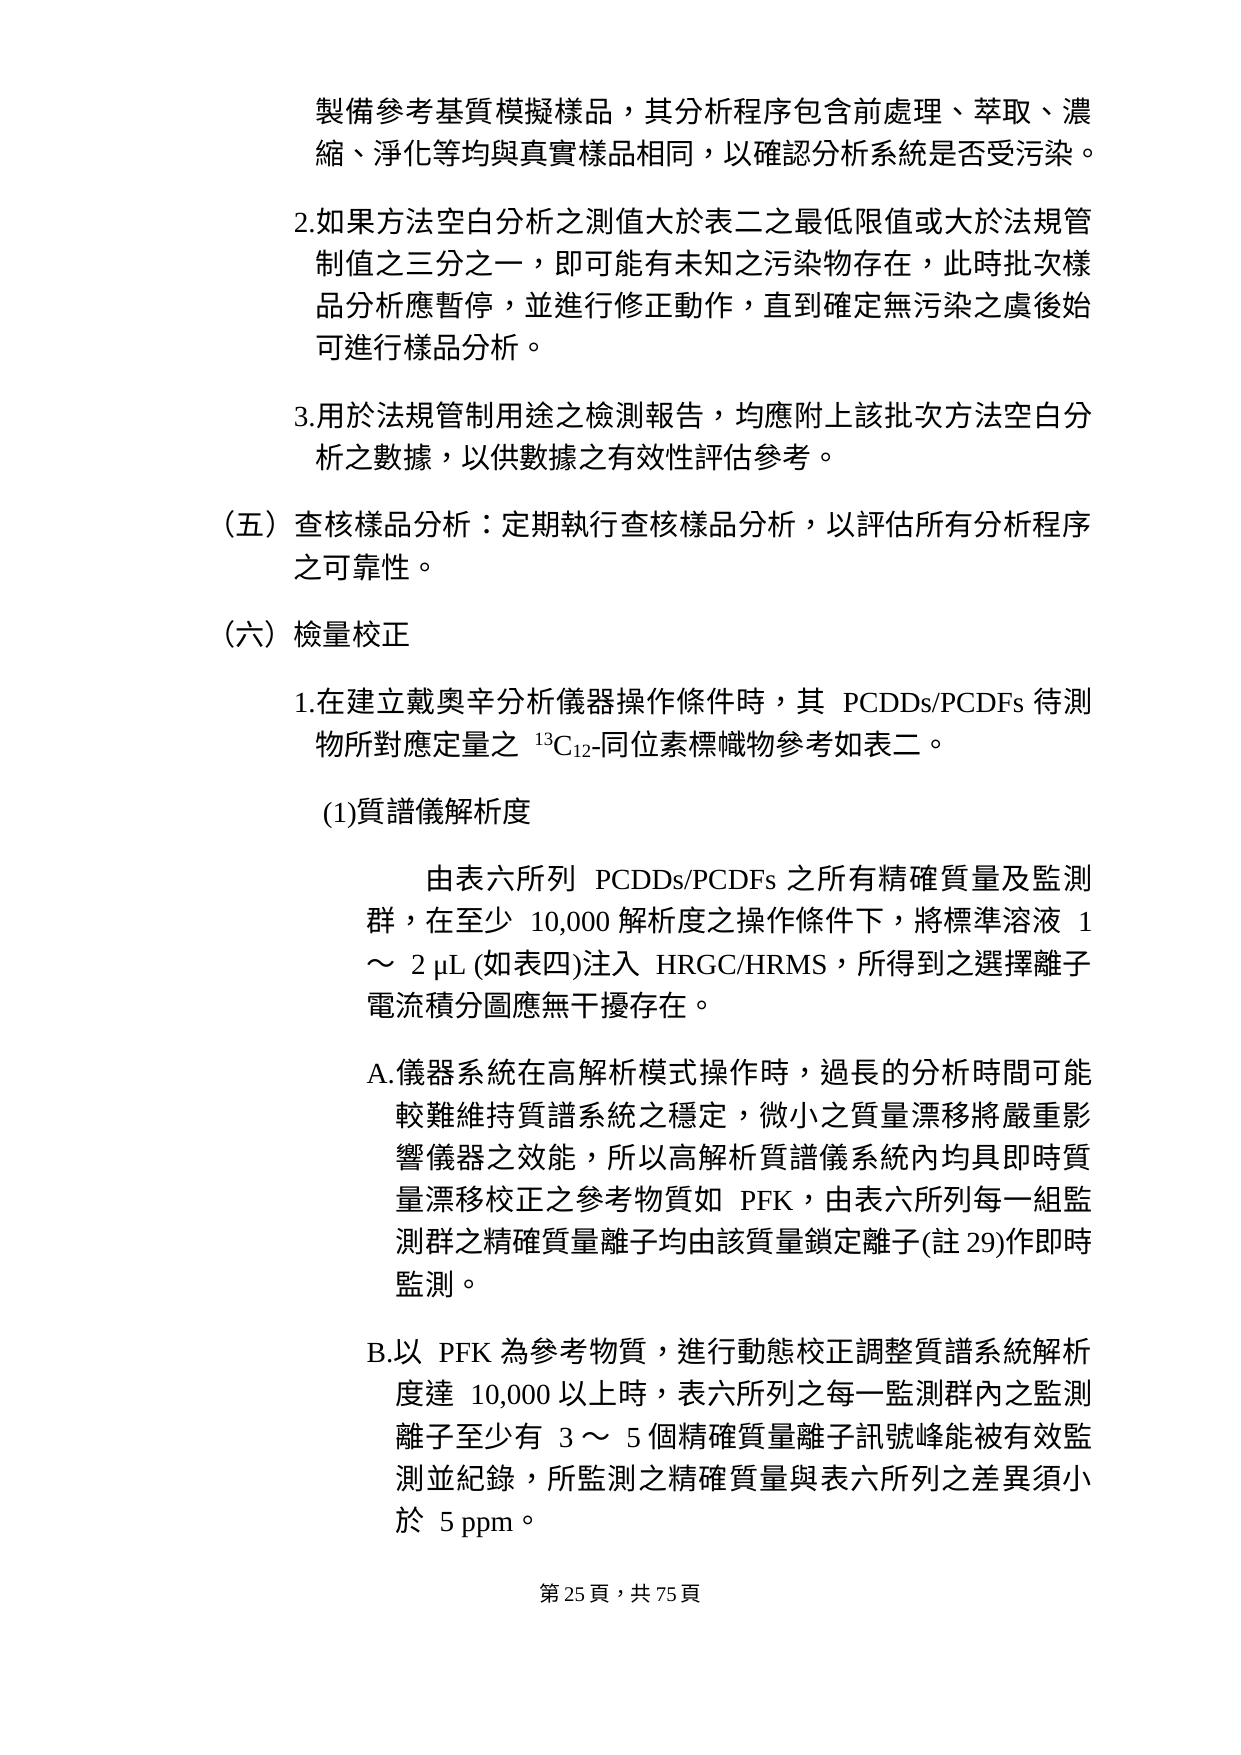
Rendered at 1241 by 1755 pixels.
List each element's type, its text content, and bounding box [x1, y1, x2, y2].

text A.儀器系統在高解析模式操作時，過長的分析時間可能較難維持質譜系統之穩定，微小之質量漂移將嚴重影響儀器之效能，所以高解析質譜儀系統內均具即時質量漂移校正之參考物質如 PFK，由表六所列每一組監測群之精確質量離子均由該質量鎖定離子(註29)作即時監測。 [366, 1050, 1093, 1304]
text （六）檢量校正 [206, 612, 1093, 654]
text (1)質譜儀解析度 [323, 788, 1093, 831]
text 由表六所列 PCDDs/PCDFs 之所有精確質量及監測群，在至少 10,000 解析度之操作條件下，將標準溶液 1 〜 2 μL (如表四)注入 HRGC/HRMS，所得到之選擇離子電流積分圖應無干擾存在。 [366, 856, 1093, 1025]
text （五）查核樣品分析：定期執行查核樣品分析，以評估所有分析程序之可靠性。 [206, 502, 1093, 587]
text 2.如果方法空白分析之測值大於表二之最低限值或大於法規管制值之三分之一，即可能有未知之污染物存在，此時批次樣品分析應暫停，並進行修正動作，直到確定無污染之虞後始可進行樣品分析。 [293, 198, 1093, 367]
text 1.在每一批次(註28)分析之方法空白，依步驟七、(二)節所述，製備參考基質模擬樣品，其分析程序包含前處理、萃取、濃縮、淨化等均與真實樣品相同，以確認分析系統是否受污染。 [293, 89, 1093, 173]
text 3.用於法規管制用途之檢測報告，均應附上該批次方法空白分析之數據，以供數據之有效性評估參考。 [293, 392, 1093, 477]
text 1.在建立戴奧辛分析儀器操作條件時，其 PCDDs/PCDFs 待測物所對應定量之 13C12-同位素標幟物參考如表二。 [293, 679, 1093, 763]
text B.以 PFK 為參考物質，進行動態校正調整質譜系統解析度達 10,000 以上時，表六所列之每一監測群內之監測離子至少有 3 〜 5 個精確質量離子訊號峰能被有效監測並紀錄，所監測之精確質量與表六所列之差異須小於 5 ppm。 [366, 1329, 1093, 1540]
